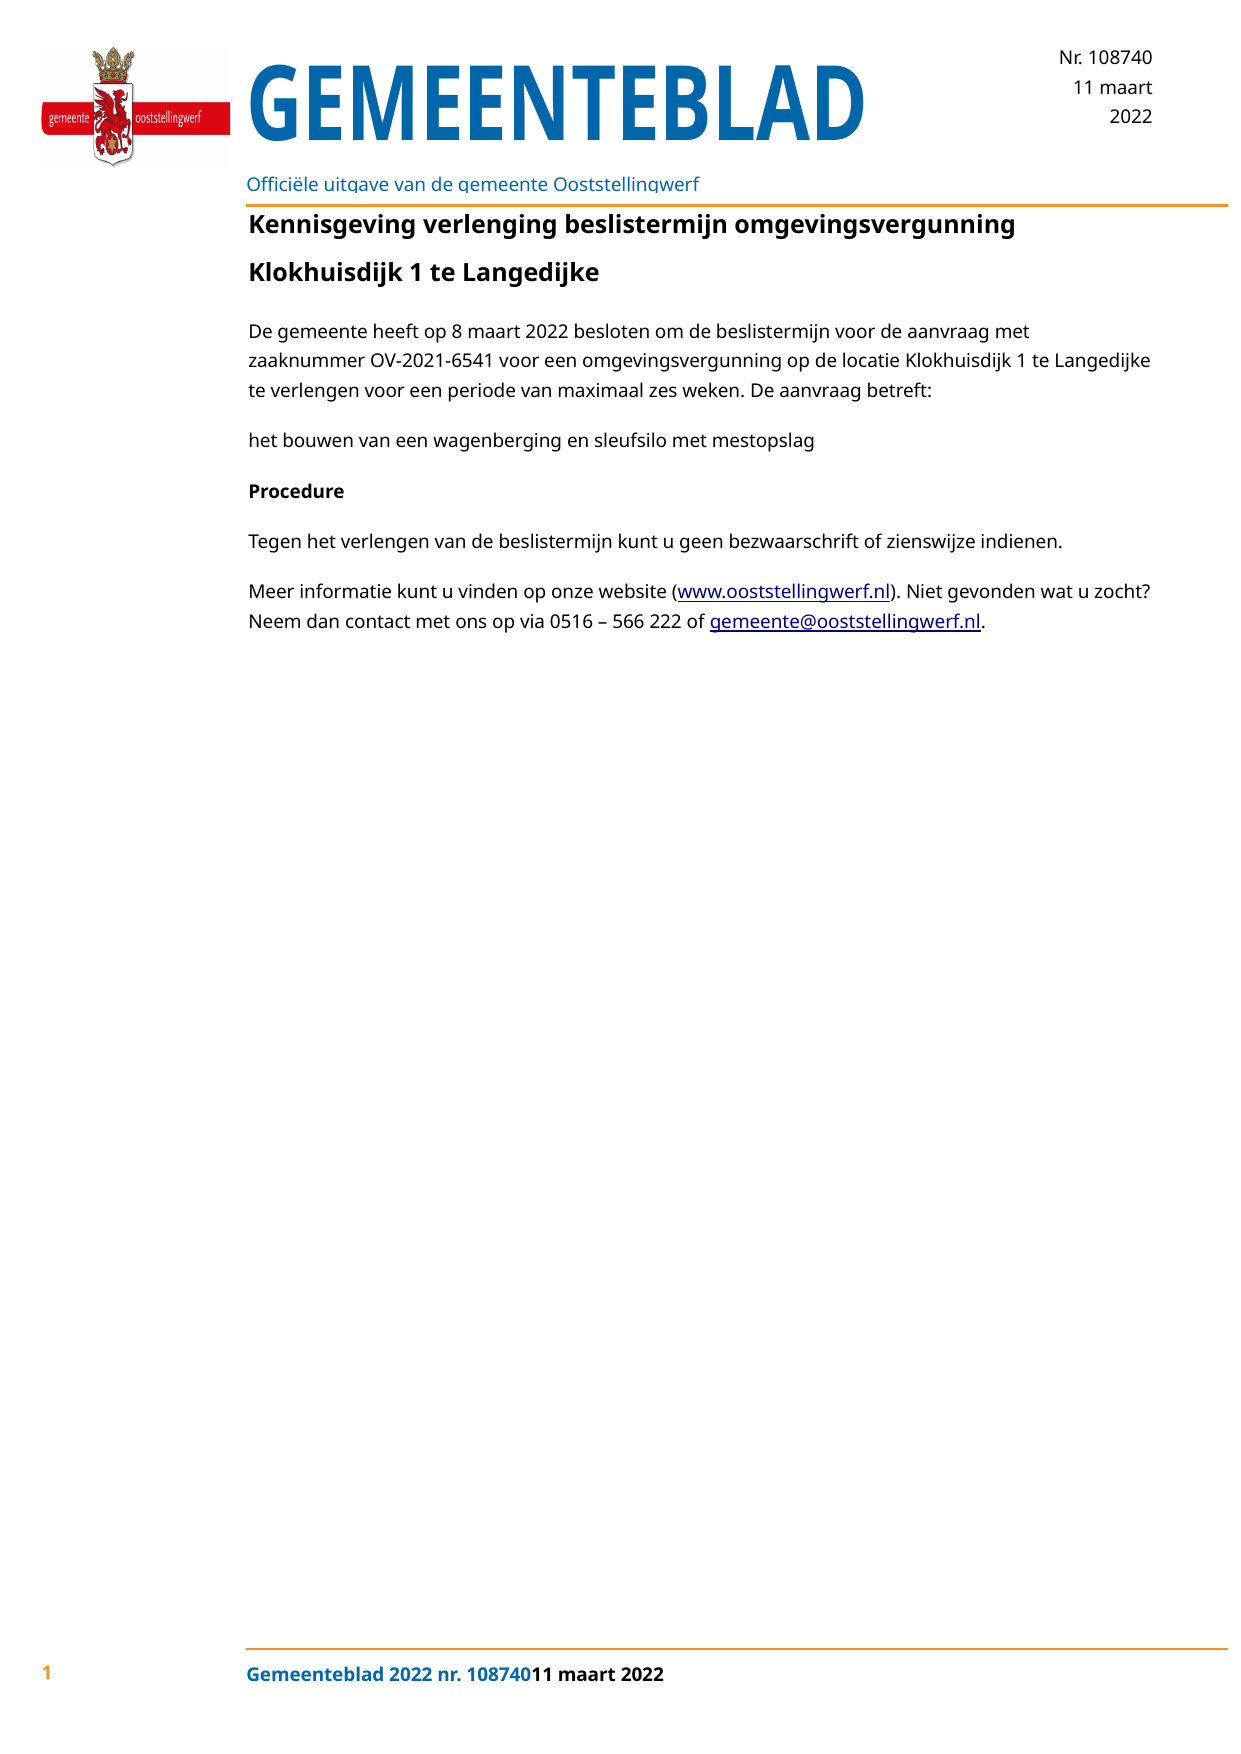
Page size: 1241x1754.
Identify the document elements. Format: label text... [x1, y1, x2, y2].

text De gemeente heeft op 8 maart 2022 besloten om de beslistermijn voor de aanvraag met zaaknummer OV-2021-6541 voor een omgevingsvergunning op de locatie Klokhuisdijk 1 te Langedijke te verlengen voor een periode van maximaal zes weken. De aanvraag betreft: [248, 318, 1152, 403]
text Tegen het verlengen van de beslistermijn kunt u geen bezwaarschrift of zienswijze indienen. [248, 528, 1152, 554]
text Kennisgeving verlenging beslistermijn omgevingsvergunning Klokhuisdijk 1 te Langedijke [248, 207, 1152, 288]
picture [41, 47, 231, 172]
text Procedure [248, 478, 1152, 504]
text het bouwen van een wagenberging en sleufsilo met mestopslag [248, 427, 1152, 453]
text Meer informatie kunt u vinden op onze website (www.ooststellingwerf.nl). Niet gevonden wat u zocht? Neem dan contact met ons op via 0516 – 566 222 of gemeente@ooststellingwerf.nl. [248, 579, 1152, 634]
